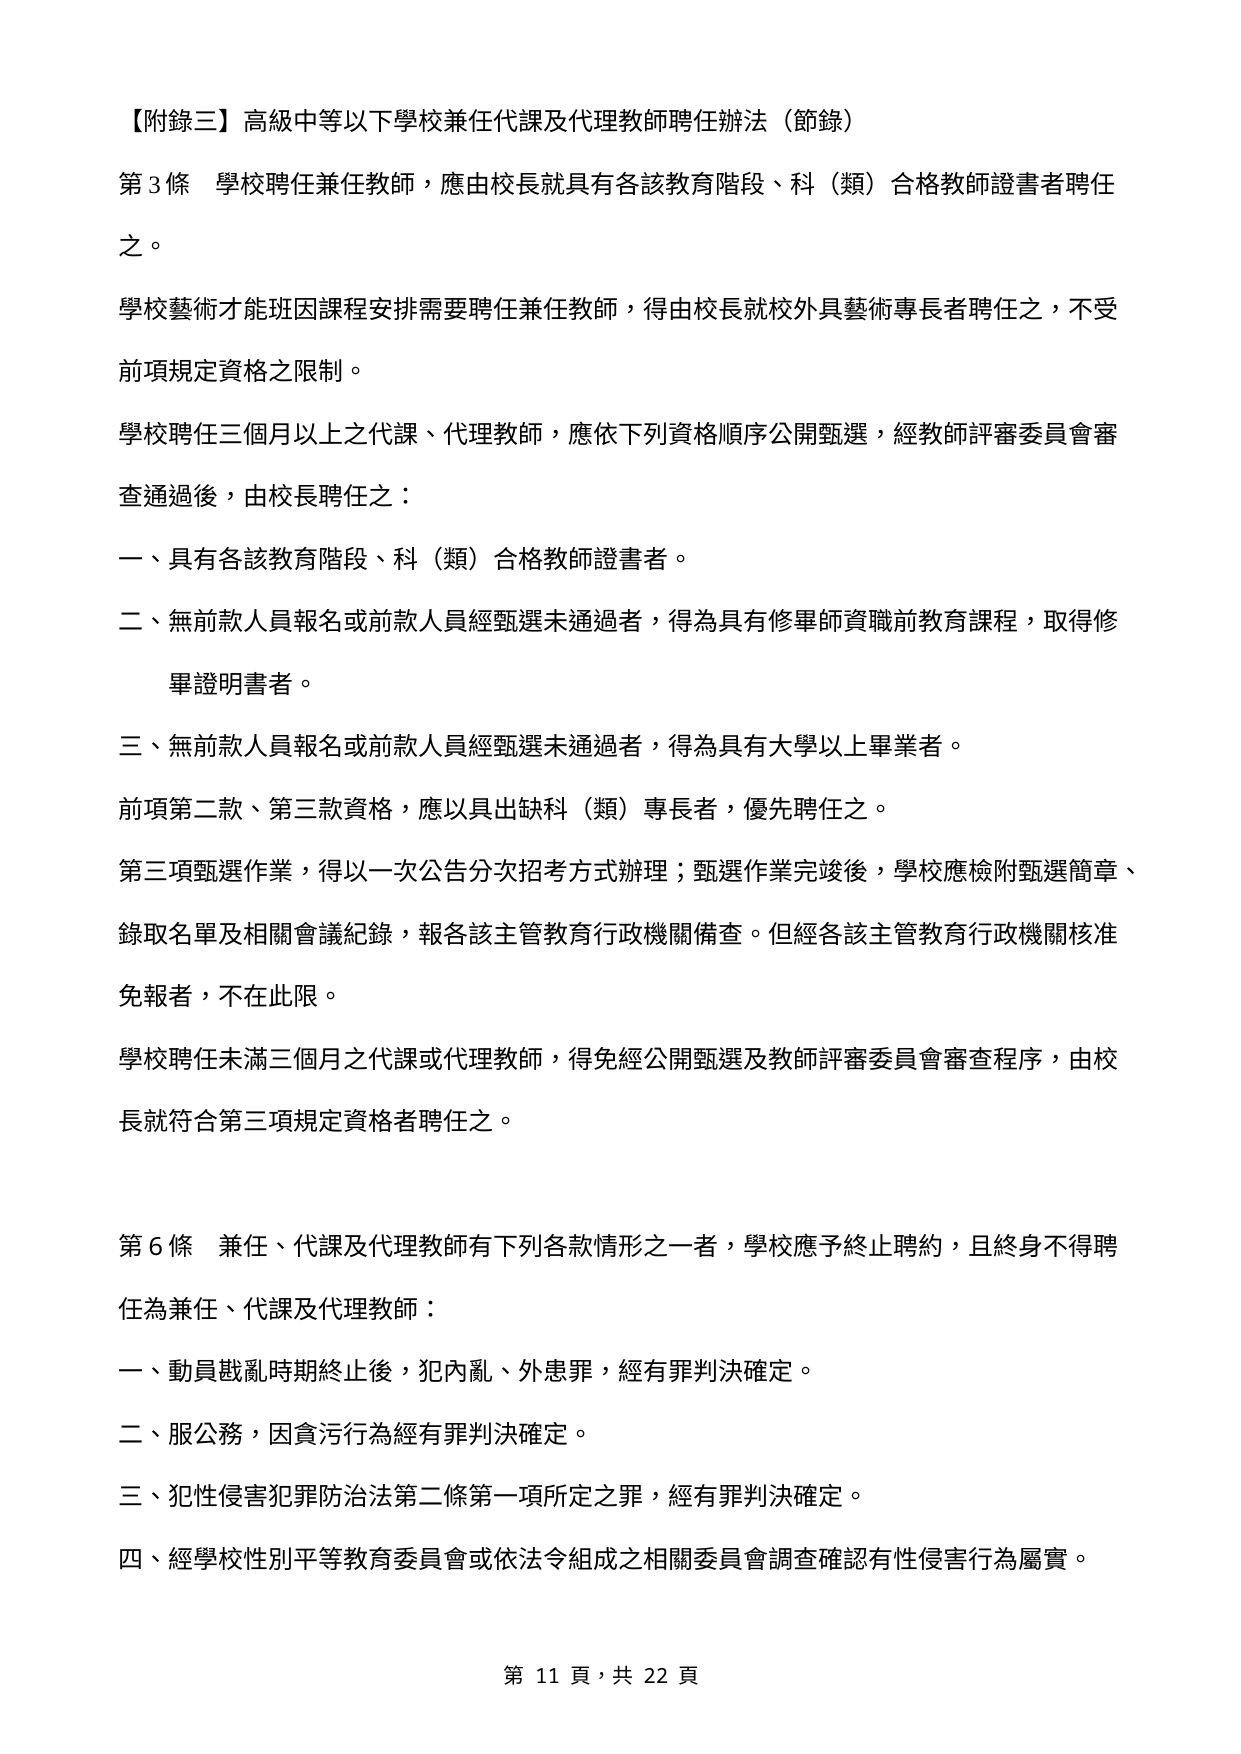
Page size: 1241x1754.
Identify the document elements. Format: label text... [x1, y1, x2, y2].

text 學校藝術才能班因課程安排需要聘任兼任教師，得由校長就校外具藝術專長者聘任之，不受前項規定資格之限制。 [118, 266, 1122, 391]
text 第3條 學校聘任兼任教師，應由校長就具有各該教育階段、科（類）合格教師證書者聘任之。 [118, 141, 1122, 266]
text 一、具有各該教育階段、科（類）合格教師證書者。 [118, 516, 1122, 578]
text 三、犯性侵害犯罪防治法第二條第一項所定之罪，經有罪判決確定。 [118, 1453, 1122, 1516]
text 第6條 兼任、代課及代理教師有下列各款情形之一者，學校應予終止聘約，且終身不得聘任為兼任、代課及代理教師： [118, 1203, 1122, 1328]
text 前項第二款、第三款資格，應以具出缺科（類）專長者，優先聘任之。 [118, 766, 1122, 828]
text 學校聘任未滿三個月之代課或代理教師，得免經公開甄選及教師評審委員會審查程序，由校長就符合第三項規定資格者聘任之。 [118, 1016, 1122, 1141]
text 二、無前款人員報名或前款人員經甄選未通過者，得為具有修畢師資職前教育課程，取得修畢證明書者。 [118, 578, 1122, 703]
text 四、經學校性別平等教育委員會或依法令組成之相關委員會調查確認有性侵害行為屬實。 [118, 1516, 1122, 1578]
text 【附錄三】高級中等以下學校兼任代課及代理教師聘任辦法（節錄） [118, 78, 1122, 141]
text 二、服公務，因貪污行為經有罪判決確定。 [118, 1391, 1122, 1453]
text 學校聘任三個月以上之代課、代理教師，應依下列資格順序公開甄選，經教師評審委員會審查通過後，由校長聘任之： [118, 391, 1122, 516]
text 第三項甄選作業，得以一次公告分次招考方式辦理；甄選作業完竣後，學校應檢附甄選簡章、錄取名單及相關會議紀錄，報各該主管教育行政機關備查。但經各該主管教育行政機關核准免報者，不在此限。 [118, 828, 1122, 1016]
text 三、無前款人員報名或前款人員經甄選未通過者，得為具有大學以上畢業者。 [118, 703, 1122, 766]
text 一、動員戡亂時期終止後，犯內亂、外患罪，經有罪判決確定。 [118, 1328, 1122, 1391]
